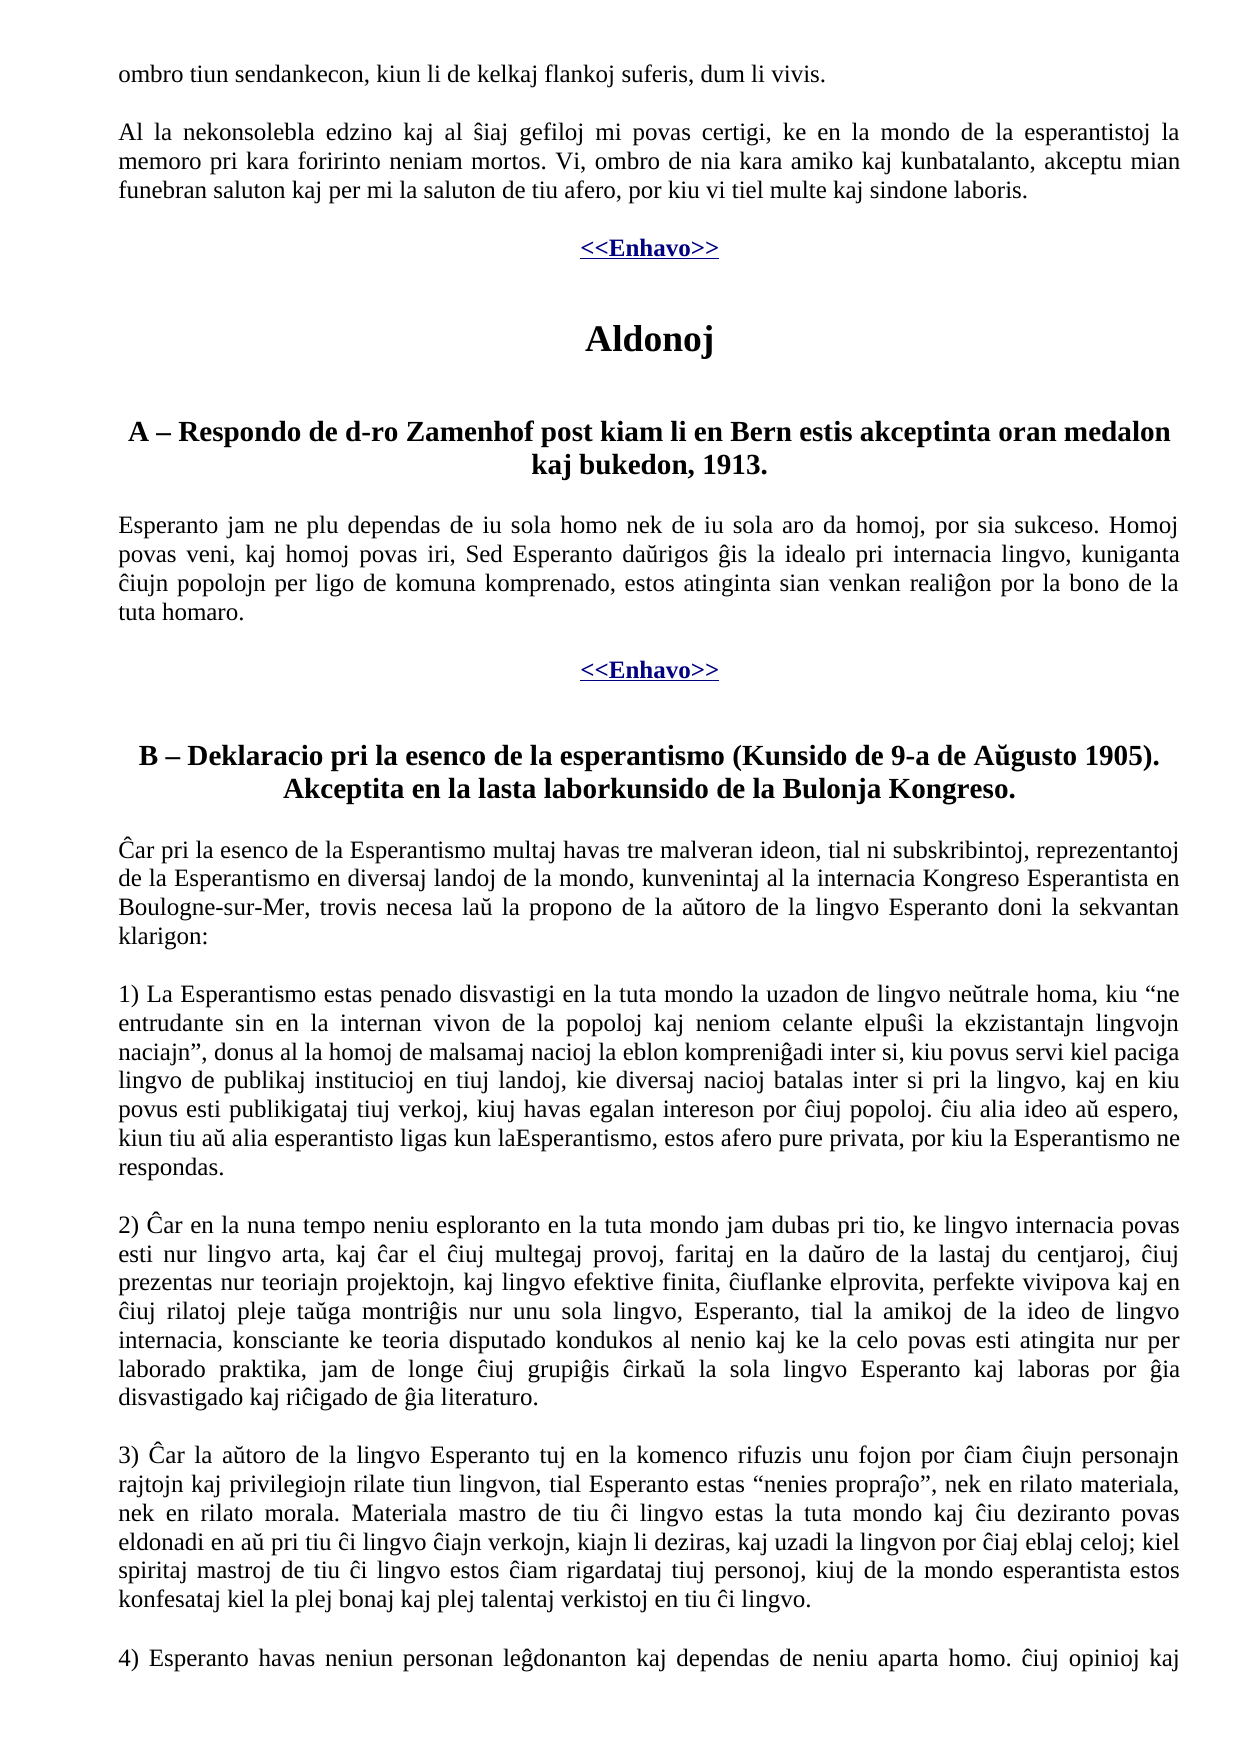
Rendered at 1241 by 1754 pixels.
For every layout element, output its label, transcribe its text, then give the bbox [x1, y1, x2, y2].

text 4) Esperanto havas neniun personan leĝdonanton kaj dependas de neniu aparta homo. ĉiuj opinioj kaj [118, 1643, 1181, 1671]
text 3) Ĉar la aŭtoro de la lingvo Esperanto tuj en la komenco rifuzis unu fojon por ĉiam ĉiujn personajn rajtojn kaj privilegiojn rilate tiun lingvon, tial Esperanto estas “nenies propraĵo”, nek en rilato materiala, nek en rilato morala. Materiala mastro de tiu ĉi lingvo estas la tuta mondo kaj ĉiu deziranto povas eldonadi en aŭ pri tiu ĉi lingvo ĉiajn verkojn, kiajn li deziras, kaj uzadi la lingvon por ĉiaj eblaj celoj; kiel spiritaj mastroj de tiu ĉi lingvo estos ĉiam rigardataj tiuj personoj, kiuj de la mondo esperantista estos konfesataj kiel la plej bonaj kaj plej talentaj verkistoj en tiu ĉi lingvo. [118, 1441, 1181, 1613]
text Al la nekonsolebla edzino kaj al ŝiaj gefiloj mi povas certigi, ke en la mondo de la esperantistoj la memoro pri kara foririnto neniam mortos. Vi, ombro de nia kara amiko kaj kunbatalanto, akceptu mian funebran saluton kaj per mi la saluton de tiu afero, por kiu vi tiel multe kaj sindone laboris. [118, 117, 1181, 203]
text 2) Ĉar en la nuna tempo neniu esploranto en la tuta mondo jam dubas pri tio, ke lingvo internacia povas esti nur lingvo arta, kaj ĉar el ĉiuj multegaj provoj, faritaj en la daŭro de la lastaj du centjaroj, ĉiuj prezentas nur teoriajn projektojn, kaj lingvo efektive finita, ĉiuflanke elprovita, perfekte vivipova kaj en ĉiuj rilatoj pleje taŭga montriĝis nur unu sola lingvo, Esperanto, tial la amikoj de la ideo de lingvo internacia, konsciante ke teoria disputado kondukos al nenio kaj ke la celo povas esti atingita nur per laborado praktika, jam de longe ĉiuj grupiĝis ĉirkaŭ la sola lingvo Esperanto kaj laboras por ĝia disvastigado kaj riĉigado de ĝia literaturo. [118, 1210, 1181, 1411]
subtitle Aldonoj [118, 316, 1181, 359]
text 1) La Esperantismo estas penado disvastigi en la tuta mondo la uzadon de lingvo neŭtrale homa, kiu “ne entrudante sin en la internan vivon de la popoloj kaj neniom celante elpuŝi la ekzistantajn lingvojn naciajn”, donus al la homoj de malsamaj nacioj la eblon kompreniĝadi inter si, kiu povus servi kiel paciga lingvo de publikaj institucioj en tiuj landoj, kie diversaj nacioj batalas inter si pri la lingvo, kaj en kiu povus esti publikigataj tiuj verkoj, kiuj havas egalan intereson por ĉiuj popoloj. ĉiu alia ideo aŭ espero, kiun tiu aŭ alia esperantisto ligas kun laEsperantismo, estos afero pure privata, por kiu la Esperantismo ne respondas. [118, 979, 1181, 1180]
subtitle A – Respondo de d-ro Zamenhof post kiam li en Bern estis akceptinta oran medalon kaj bukedon, 1913. [118, 414, 1181, 481]
text <<Enhavo>> [118, 655, 1181, 684]
text Esperanto jam ne plu dependas de iu sola homo nek de iu sola aro da homoj, por sia sukceso. Homoj povas veni, kaj homoj povas iri, Sed Esperanto daŭrigos ĝis la idealo pri internacia lingvo, kuniganta ĉiujn popolojn per ligo de komuna komprenado, estos atinginta sian venkan realiĝon por la bono de la tuta homaro. [118, 510, 1181, 625]
text <<Enhavo>> [118, 233, 1181, 262]
text Ĉar pri la esenco de la Esperantismo multaj havas tre malveran ideon, tial ni subskribintoj, reprezentantoj de la Esperantismo en diversaj landoj de la mondo, kunvenintaj al la internacia Kongreso Esperantista en Boulogne-sur-Mer, trovis necesa laŭ la propono de la aŭtoro de la lingvo Esperanto doni la sekvantan klarigon: [118, 835, 1181, 950]
text ombro tiun sendankecon, kiun li de kelkaj flankoj suferis, dum li vivis. [118, 59, 1181, 88]
subtitle B – Deklaracio pri la esenco de la esperantismo (Kunsido de 9-a de Aŭgusto 1905). Akceptita en la lasta laborkunsido de la Bulonja Kongreso. [118, 738, 1181, 805]
